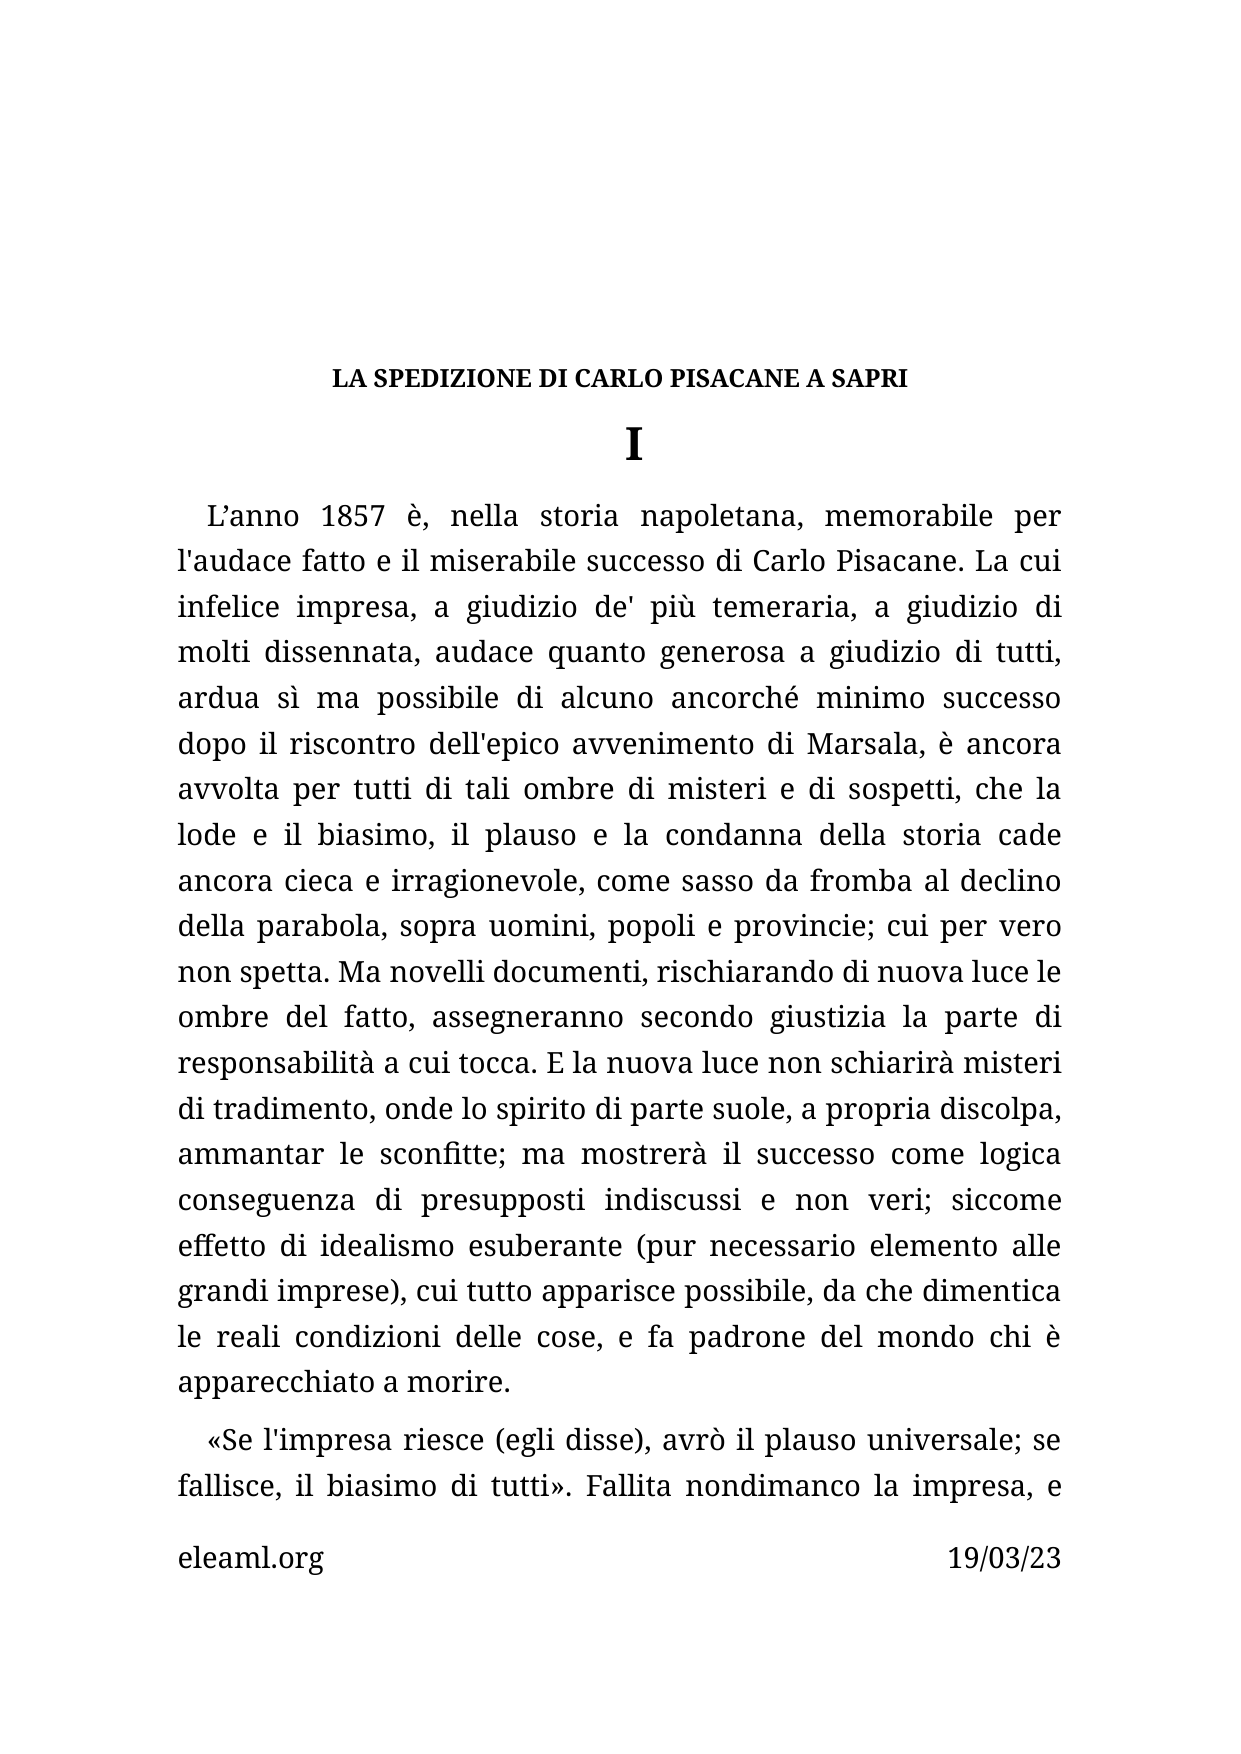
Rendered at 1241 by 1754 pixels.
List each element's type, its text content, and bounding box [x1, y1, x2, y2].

text «Se l'impresa riesce (egli disse), avrò il plauso universale; se fallisce, il biasimo di tutti». Fallita nondimanco la impresa, e [177, 1419, 1063, 1504]
subtitle I [177, 411, 1063, 474]
subtitle LA SPEDIZIONE DI CARLO PISACANE A SAPRI [177, 360, 1063, 394]
text L’anno 1857 è, nella storia napoletana, memorabile per l'audace fatto e il miserabile successo di Carlo Pisacane. La cui infelice impresa, a giudizio de' più temeraria, a giudizio di molti dissennata, audace quanto generosa a giudizio di tutti, ardua sì ma possibile di alcuno ancorché minimo successo dopo il riscontro dell'epico avvenimento di Marsala, è ancora avvolta per tutti di tali ombre di misteri e di sospetti, che la lode e il biasimo, il plauso e la condanna della storia cade ancora cieca e irragionevole, come sasso da fromba al declino della parabola, sopra uomini, popoli e provincie; cui per vero non spetta. Ma novelli documenti, rischiarando di nuova luce le ombre del fatto, assegneranno secondo giustizia la parte di responsabilità a cui tocca. E la nuova luce non schiarirà misteri di tradimento, onde lo spirito di parte suole, a propria discolpa, ammantar le sconfitte; ma mostrerà il successo come logica conseguenza di presupposti indiscussi e non veri; siccome effetto di idealismo esuberante (pur necessario elemento alle grandi imprese), cui tutto apparisce possibile, da che dimentica le reali condizioni delle cose, e fa padrone del mondo chi è apparecchiato a morire. [177, 495, 1063, 1401]
